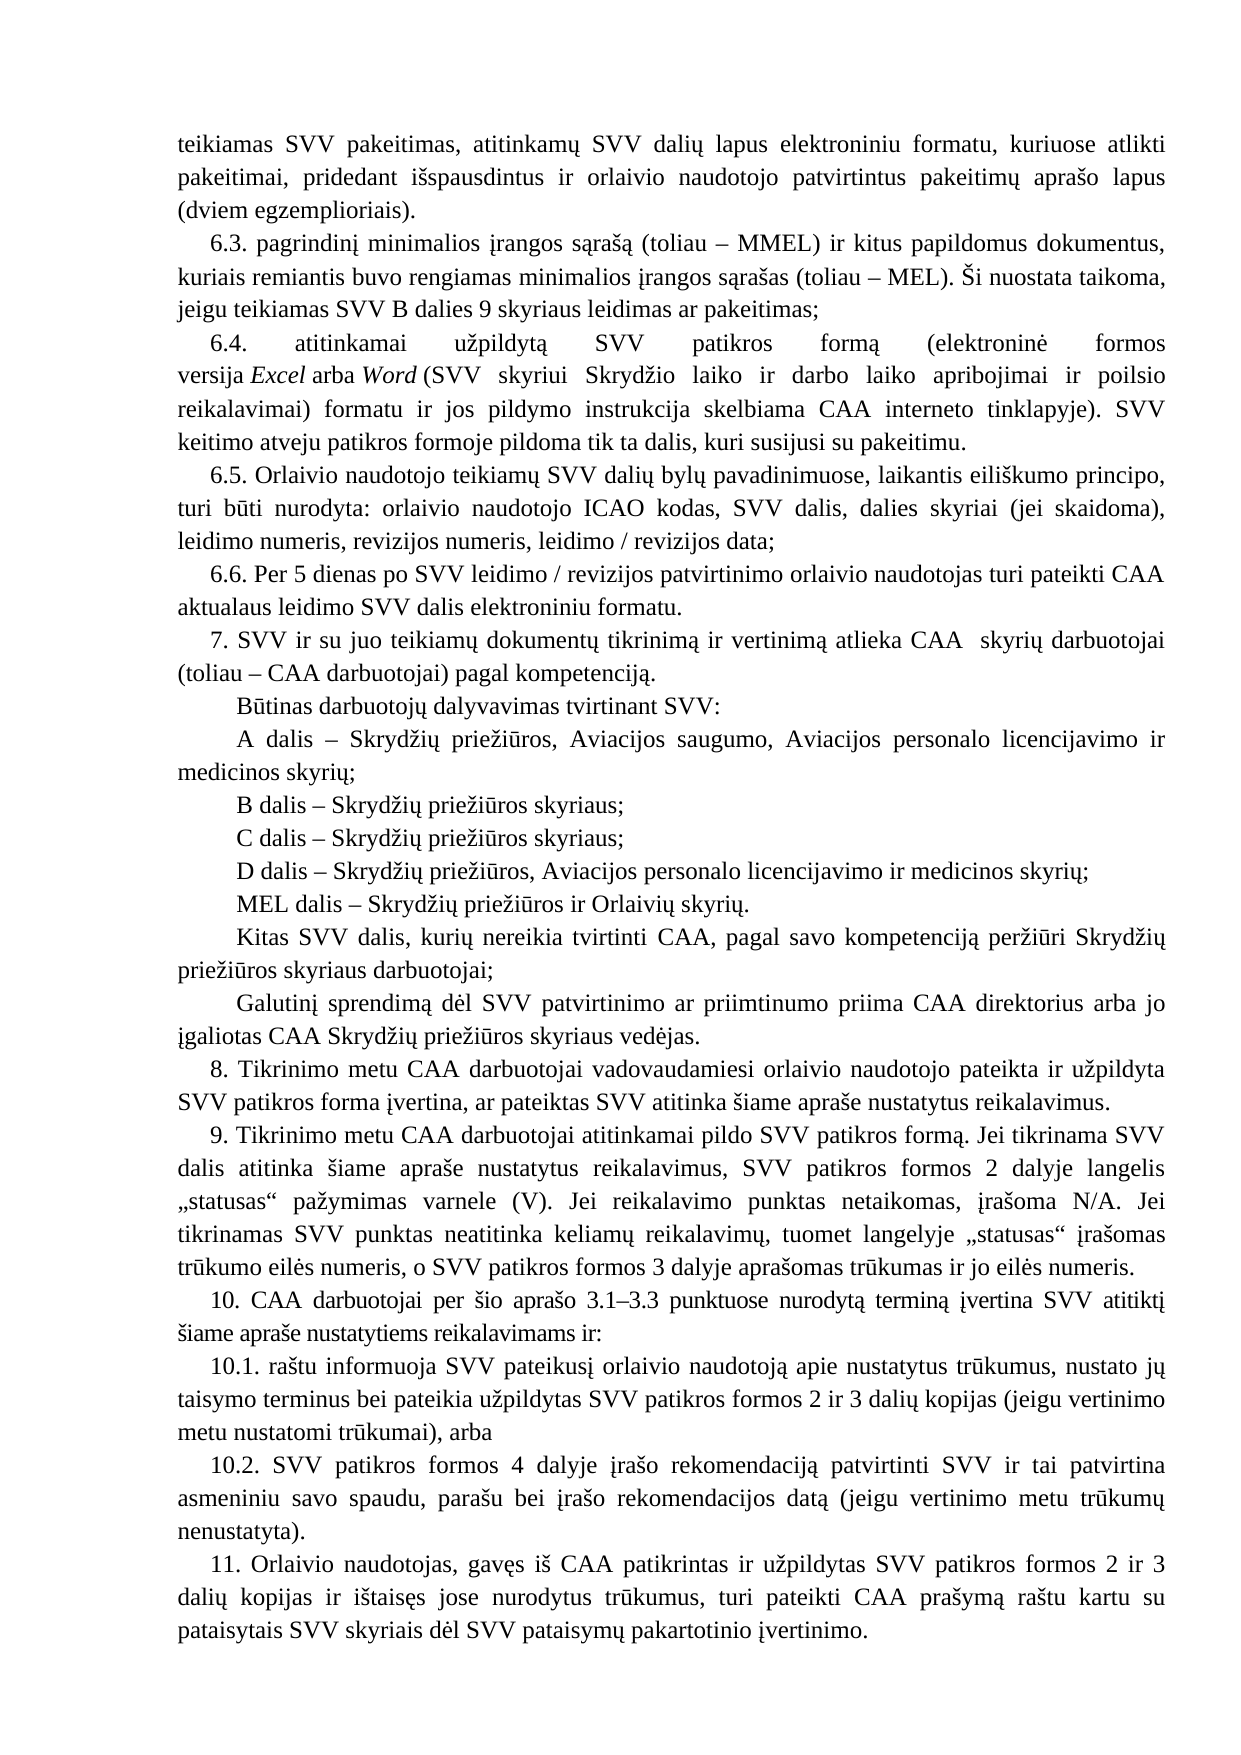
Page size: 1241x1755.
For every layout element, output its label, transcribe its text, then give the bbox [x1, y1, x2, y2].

text teikiamas SVV pakeitimas, atitinkamų SVV dalių lapus elektroniniu formatu, kuriuose atlikti pakeitimai, pridedant išspausdintus ir orlaivio naudotojo patvirtintus pakeitimų aprašo lapus (dviem egzemplioriais). [177, 129, 1166, 224]
text MEL dalis – Skrydžių priežiūros ir Orlaivių skyrių. [177, 889, 1166, 918]
text 6.3. pagrindinį minimalios įrangos sąrašą (toliau – MMEL) ir kitus papildomus dokumentus, kuriais remiantis buvo rengiamas minimalios įrangos sąrašas (toliau – MEL). Ši nuostata taikoma, jeigu teikiamas SVV B dalies 9 skyriaus leidimas ar pakeitimas; [177, 228, 1166, 323]
text 8. Tikrinimo metu CAA darbuotojai vadovaudamiesi orlaivio naudotojo pateikta ir užpildyta SVV patikros forma įvertina, ar pateiktas SVV atitinka šiame apraše nustatytus reikalavimus. [177, 1054, 1166, 1116]
text A dalis – Skrydžių priežiūros, Aviacijos saugumo, Aviacijos personalo licencijavimo ir medicinos skyrių; [177, 724, 1166, 786]
text 10. CAA darbuotojai per šio aprašo 3.1–3.3 punktuose nurodytą terminą įvertina SVV atitiktį šiame apraše nustatytiems reikalavimams ir: [177, 1285, 1166, 1347]
text 6.6. Per 5 dienas po SVV leidimo / revizijos patvirtinimo orlaivio naudotojas turi pateikti CAA aktualaus leidimo SVV dalis elektroniniu formatu. [177, 559, 1166, 621]
text 7. SVV ir su juo teikiamų dokumentų tikrinimą ir vertinimą atlieka CAA skyrių darbuotojai (toliau – CAA darbuotojai) pagal kompetenciją. [177, 625, 1166, 687]
text 10.2. SVV patikros formos 4 dalyje įrašo rekomendaciją patvirtinti SVV ir tai patvirtina asmeniniu savo spaudu, parašu bei įrašo rekomendacijos datą (jeigu vertinimo metu trūkumų nenustatyta). [177, 1450, 1166, 1545]
text Galutinį sprendimą dėl SVV patvirtinimo ar priimtinumo priima CAA direktorius arba jo įgaliotas CAA Skrydžių priežiūros skyriaus vedėjas. [177, 988, 1166, 1050]
text 6.4. atitinkamai užpildytą SVV patikros formą (elektroninė formos versija Excel arba Word (SVV skyriui Skrydžio laiko ir darbo laiko apribojimai ir poilsio reikalavimai) formatu ir jos pildymo instrukcija skelbiama CAA interneto tinklapyje). SVV keitimo atveju patikros formoje pildoma tik ta dalis, kuri susijusi su pakeitimu. [177, 328, 1166, 455]
text 11. Orlaivio naudotojas, gavęs iš CAA patikrintas ir užpildytas SVV patikros formos 2 ir 3 dalių kopijas ir ištaisęs jose nurodytus trūkumus, turi pateikti CAA prašymą raštu kartu su pataisytais SVV skyriais dėl SVV pataisymų pakartotinio įvertinimo. [177, 1549, 1166, 1644]
text C dalis – Skrydžių priežiūros skyriaus; [177, 823, 1166, 852]
text B dalis – Skrydžių priežiūros skyriaus; [177, 790, 1166, 819]
text 9. Tikrinimo metu CAA darbuotojai atitinkamai pildo SVV patikros formą. Jei tikrinama SVV dalis atitinka šiame apraše nustatytus reikalavimus, SVV patikros formos 2 dalyje langelis „statusas“ pažymimas varnele (V). Jei reikalavimo punktas netaikomas, įrašoma N/A. Jei tikrinamas SVV punktas neatitinka keliamų reikalavimų, tuomet langelyje „statusas“ įrašomas trūkumo eilės numeris, o SVV patikros formos 3 dalyje aprašomas trūkumas ir jo eilės numeris. [177, 1120, 1166, 1281]
text D dalis – Skrydžių priežiūros, Aviacijos personalo licencijavimo ir medicinos skyrių; [177, 856, 1166, 885]
text Būtinas darbuotojų dalyvavimas tvirtinant SVV: [177, 691, 1166, 719]
text Kitas SVV dalis, kurių nereikia tvirtinti CAA, pagal savo kompetenciją peržiūri Skrydžių priežiūros skyriaus darbuotojai; [177, 922, 1166, 984]
text 10.1. raštu informuoja SVV pateikusį orlaivio naudotoją apie nustatytus trūkumus, nustato jų taisymo terminus bei pateikia užpildytas SVV patikros formos 2 ir 3 dalių kopijas (jeigu vertinimo metu nustatomi trūkumai), arba [177, 1351, 1166, 1446]
text 6.5. Orlaivio naudotojo teikiamų SVV dalių bylų pavadinimuose, laikantis eiliškumo principo, turi būti nurodyta: orlaivio naudotojo ICAO kodas, SVV dalis, dalies skyriai (jei skaidoma), leidimo numeris, revizijos numeris, leidimo / revizijos data; [177, 460, 1166, 554]
